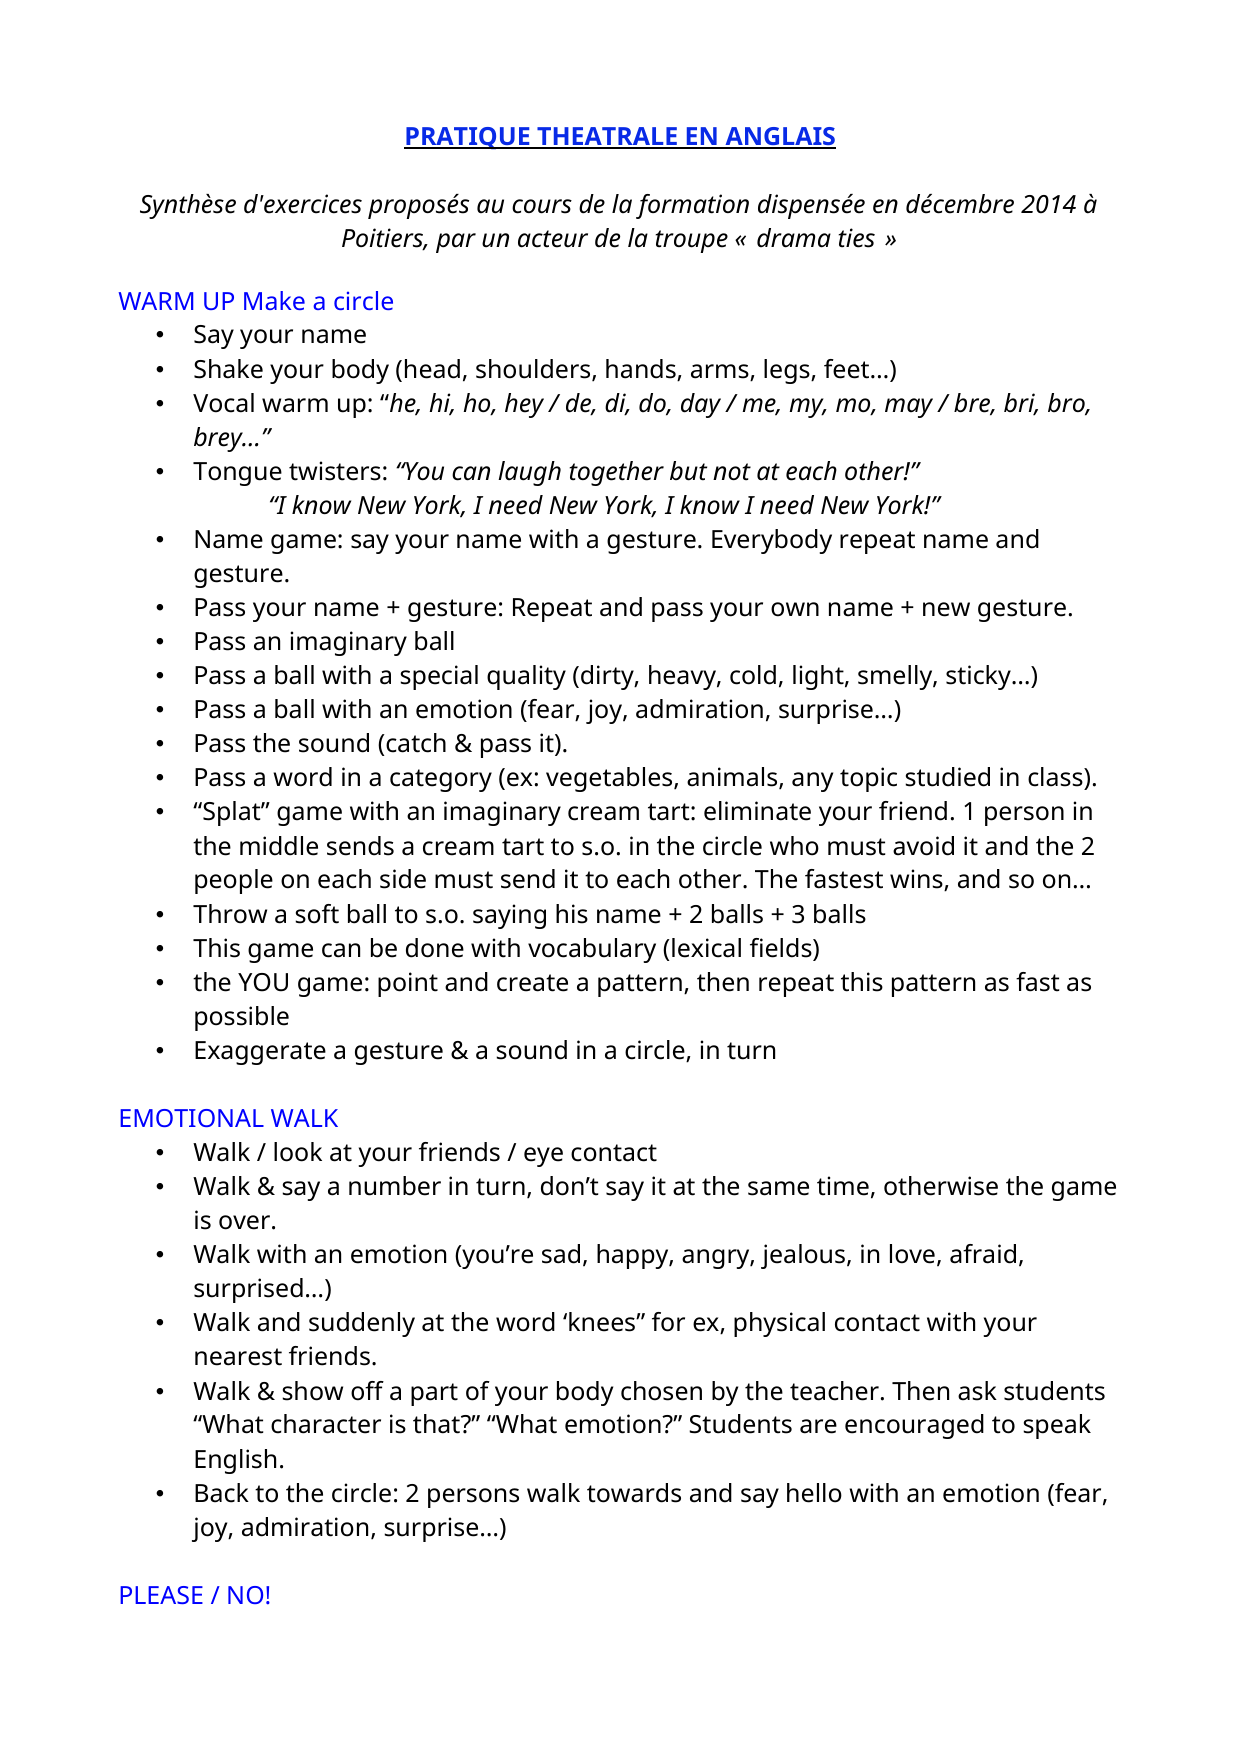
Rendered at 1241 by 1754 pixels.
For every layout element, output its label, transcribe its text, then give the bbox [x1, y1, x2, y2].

list Back to the circle: 2 persons walk towards and say hello with an emotion (fear, joy, admiration, surprise…) [156, 1475, 1122, 1543]
text PRATIQUE THEATRALE EN ANGLAIS [118, 118, 1122, 152]
list Walk and suddenly at the word ‘knees” for ex, physical contact with your nearest friends. [156, 1305, 1122, 1373]
list Walk with an emotion (you’re sad, happy, angry, jealous, in love, afraid, surprised…) [156, 1237, 1122, 1305]
text WARM UP Make a circle [118, 283, 1122, 317]
list Throw a soft ball to s.o. saying his name + 2 balls + 3 balls [156, 896, 1122, 930]
list Pass an imaginary ball [156, 624, 1122, 658]
list Walk / look at your friends / eye contact [156, 1135, 1122, 1169]
list “I know New York, I need New York, I know I need New York!” [231, 487, 1122, 522]
list “Splat” game with an imaginary cream tart: eliminate your friend. 1 person in the middle sends a cream tart to s.o. in the circle who must avoid it and the 2 people on each side must send it to each other. The fastest wins, and so on… [156, 794, 1122, 896]
text Synthèse d'exercices proposés au cours de la formation dispensée en décembre 2014 à Poitiers, par un acteur de la troupe « drama ties » [118, 186, 1122, 254]
list This game can be done with vocabulary (lexical fields) [156, 930, 1122, 964]
list Exaggerate a gesture & a sound in a circle, in turn [156, 1032, 1122, 1067]
list Pass a ball with a special quality (dirty, heavy, cold, light, smelly, sticky…) [156, 658, 1122, 692]
list Pass a word in a category (ex: vegetables, animals, any topic studied in class). [156, 760, 1122, 794]
list Walk & say a number in turn, don’t say it at the same time, otherwise the game is over. [156, 1169, 1122, 1237]
list Shake your body (head, shoulders, hands, arms, legs, feet…) [156, 351, 1122, 385]
list Vocal warm up: “he, hi, ho, hey / de, di, do, day / me, my, mo, may / bre, bri, bro, brey…” [156, 385, 1122, 453]
list the YOU game: point and create a pattern, then repeat this pattern as fast as possible [156, 964, 1122, 1032]
list Tongue twisters: “You can laugh together but not at each other!” [156, 453, 1122, 487]
list Pass a ball with an emotion (fear, joy, admiration, surprise…) [156, 692, 1122, 726]
list Pass your name + gesture: Repeat and pass your own name + new gesture. [156, 590, 1122, 624]
list Name game: say your name with a gesture. Everybody repeat name and gesture. [156, 522, 1122, 590]
list Pass the sound (catch & pass it). [156, 726, 1122, 760]
list Say your name [156, 317, 1122, 351]
text PLEASE / NO! [118, 1577, 1122, 1612]
list Walk & show off a part of your body chosen by the teacher. Then ask students “What character is that?” “What emotion?” Students are encouraged to speak English. [156, 1373, 1122, 1475]
text EMOTIONAL WALK [118, 1101, 1122, 1135]
